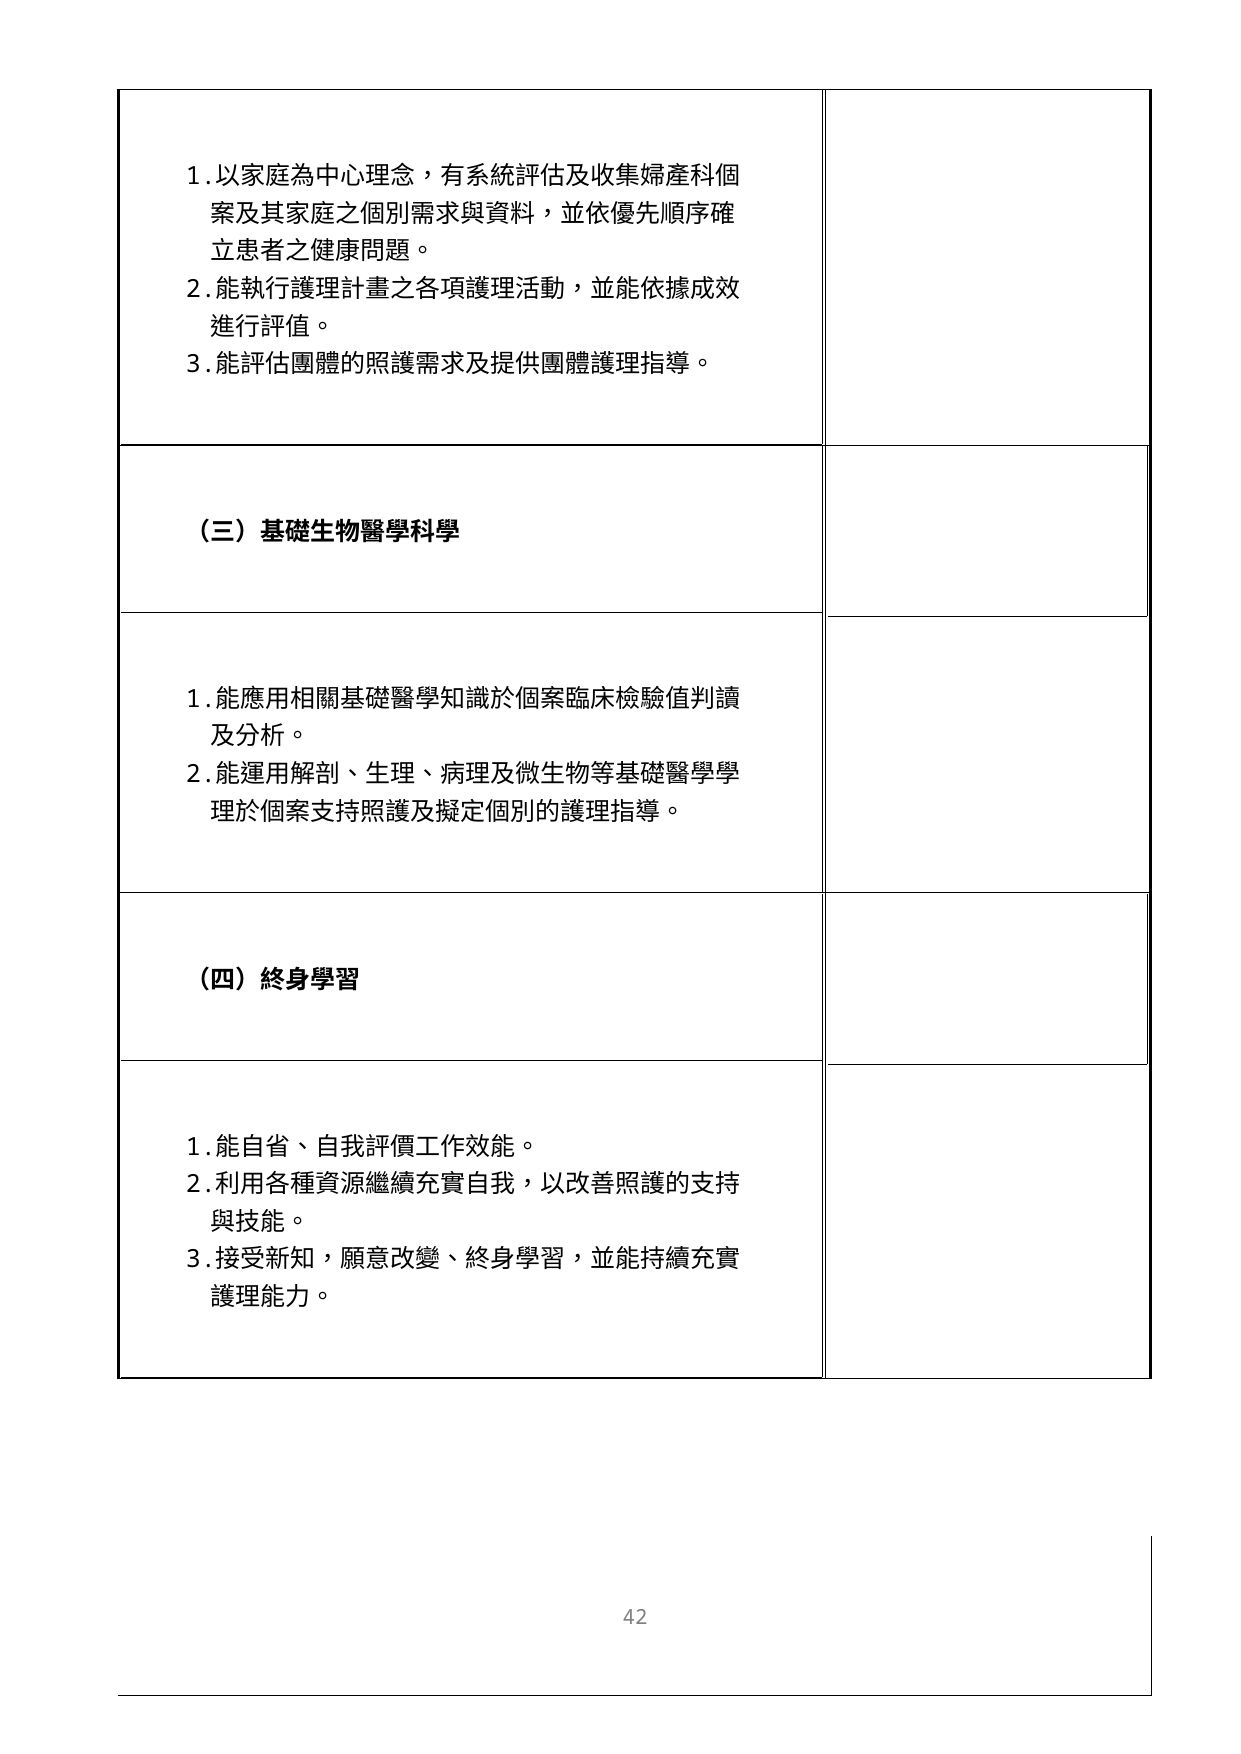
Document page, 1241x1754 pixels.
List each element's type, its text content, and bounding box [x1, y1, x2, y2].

table_cell 1.以家庭為中心理念，有系統評估及收集婦產科個案及其家庭之個別需求與資料，並依優先順序確立患者之健康問題。 2.能執行護理計畫之各項護理活動，並能依據成效進行評值。 3.能評估團體的照護需求及提供團體護理指導。 [120, 90, 822, 444]
table_cell [826, 446, 1149, 892]
table_cell [826, 893, 1149, 1377]
table_cell [826, 90, 1149, 444]
table_cell （三）基礎生物醫學科學 1.能應用相關基礎醫學知識於個案臨床檢驗值判讀及分析。 2.能運用解剖、生理、病理及微生物等基礎醫學學理於個案支持照護及擬定個別的護理指導。 [120, 446, 822, 892]
table_cell （四）終身學習 1.能自省、自我評價工作效能。 2.利用各種資源繼續充實自我，以改善照護的支持與技能。 3.接受新知，願意改變、終身學習，並能持續充實護理能力。 [120, 893, 825, 1377]
